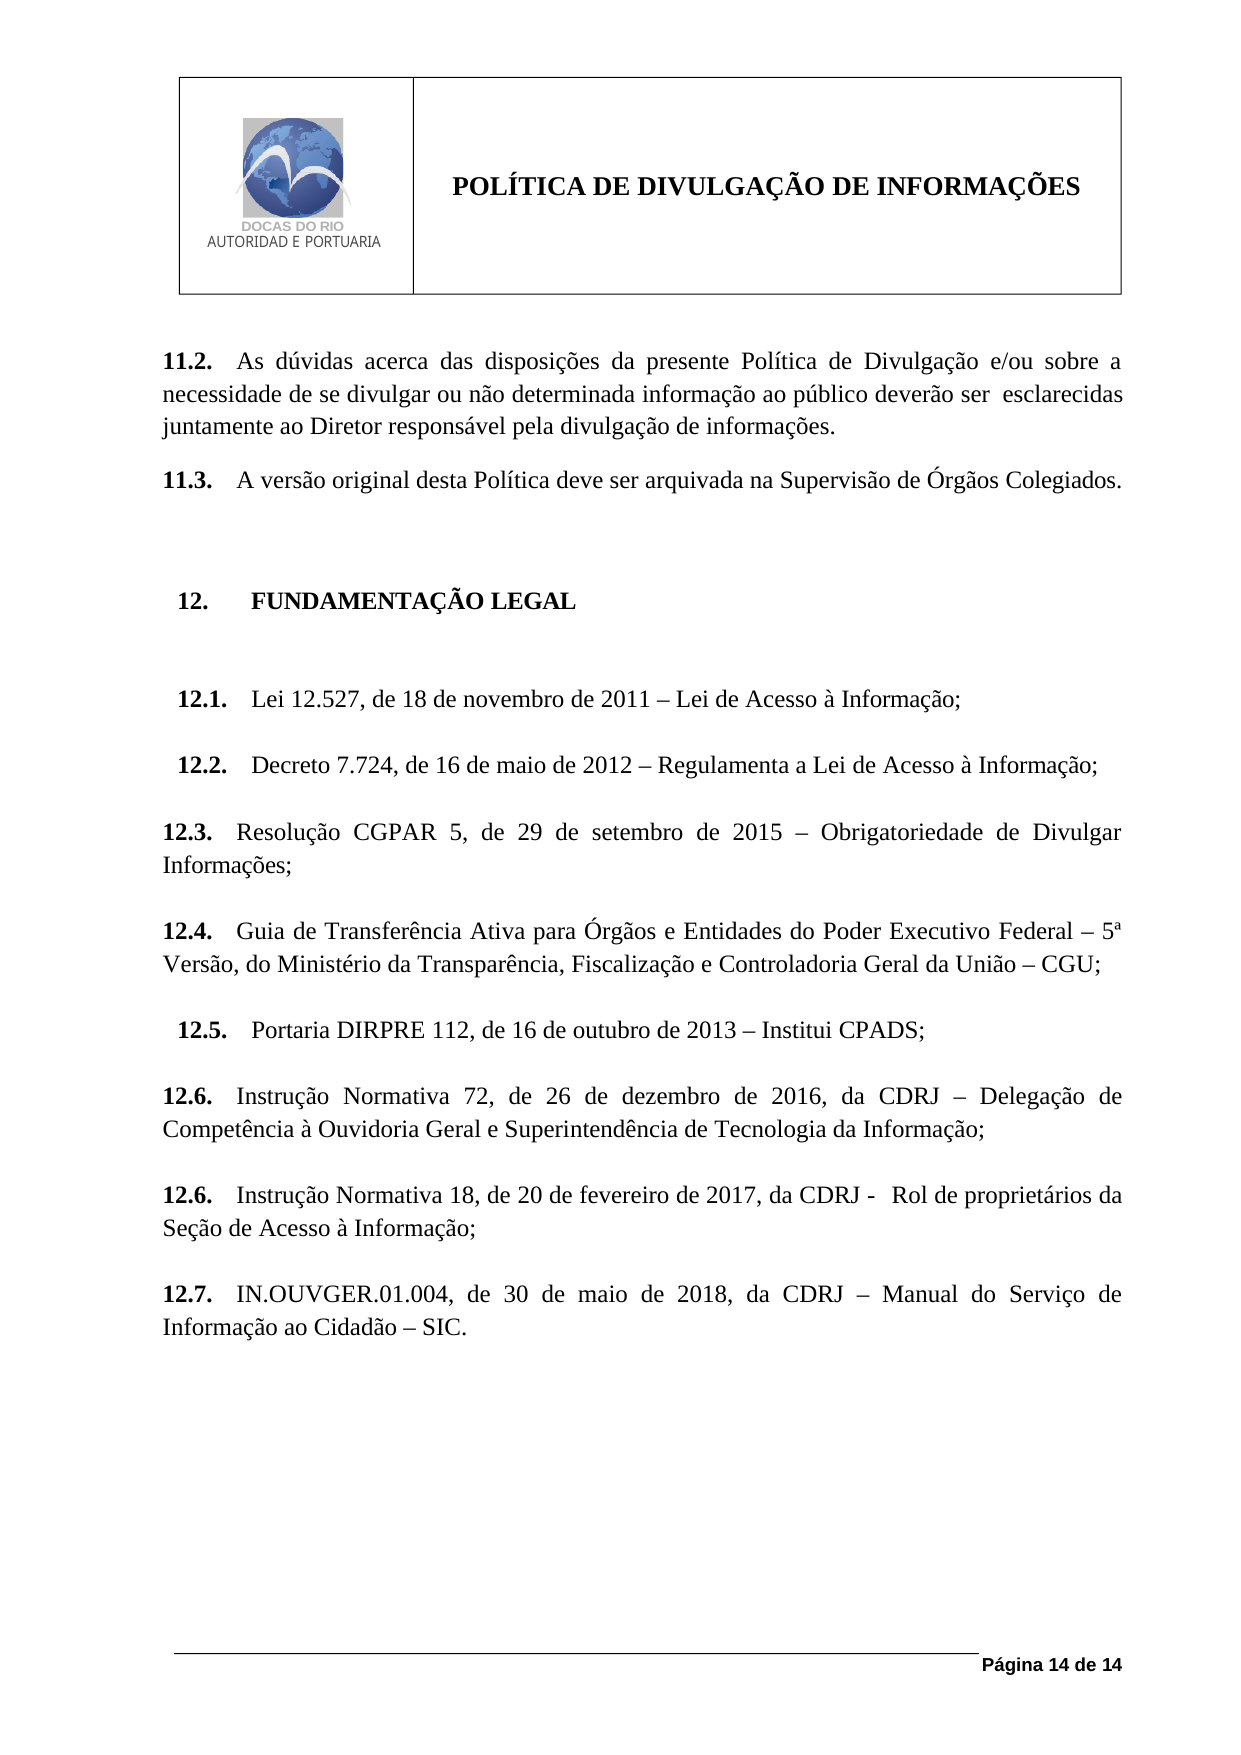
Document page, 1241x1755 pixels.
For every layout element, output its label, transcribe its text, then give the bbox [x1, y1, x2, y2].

list Instrução Normativa 72, de 26 de dezembro de 2016, da CDRJ – Delegação de Competência à Ouvidoria Geral e Superintendência de Tecnologia da Informação; [162, 1081, 1123, 1143]
list Guia de Transferência Ativa para Órgãos e Entidades do Poder Executivo Federal – 5ª Versão, do Ministério da Transparência, Fiscalização e Controladoria Geral da União – CGU; [162, 916, 1123, 978]
list Lei 12.527, de 18 de novembro de 2011 – Lei de Acesso à Informação; [177, 684, 1137, 713]
list IN.OUVGER.01.004, de 30 de maio de 2018, da CDRJ – Manual do Serviço de Informação ao Cidadão – SIC. [162, 1279, 1123, 1341]
list Decreto 7.724, de 16 de maio de 2012 – Regulamenta a Lei de Acesso à Informação; [177, 750, 1137, 779]
list Instrução Normativa 18, de 20 de fevereiro de 2017, da CDRJ - Rol de proprietários da Seção de Acesso à Informação; [162, 1180, 1123, 1242]
list Resolução CGPAR 5, de 29 de setembro de 2015 – Obrigatoriedade de Divulgar Informações; [162, 817, 1122, 879]
list As dúvidas acerca das disposições da presente Política de Divulgação e/ou sobre a necessidade de se divulgar ou não determinada informação ao público deverão ser esclarecidas juntamente ao Diretor responsável pela divulgação de informações. [162, 346, 1123, 440]
list A versão original desta Política deve ser arquivada na Supervisão de Órgãos Colegiados. [162, 465, 1123, 494]
list FUNDAMENTAÇÃO LEGAL [177, 586, 1137, 615]
list Portaria DIRPRE 112, de 16 de outubro de 2013 – Institui CPADS; [177, 1015, 1137, 1043]
